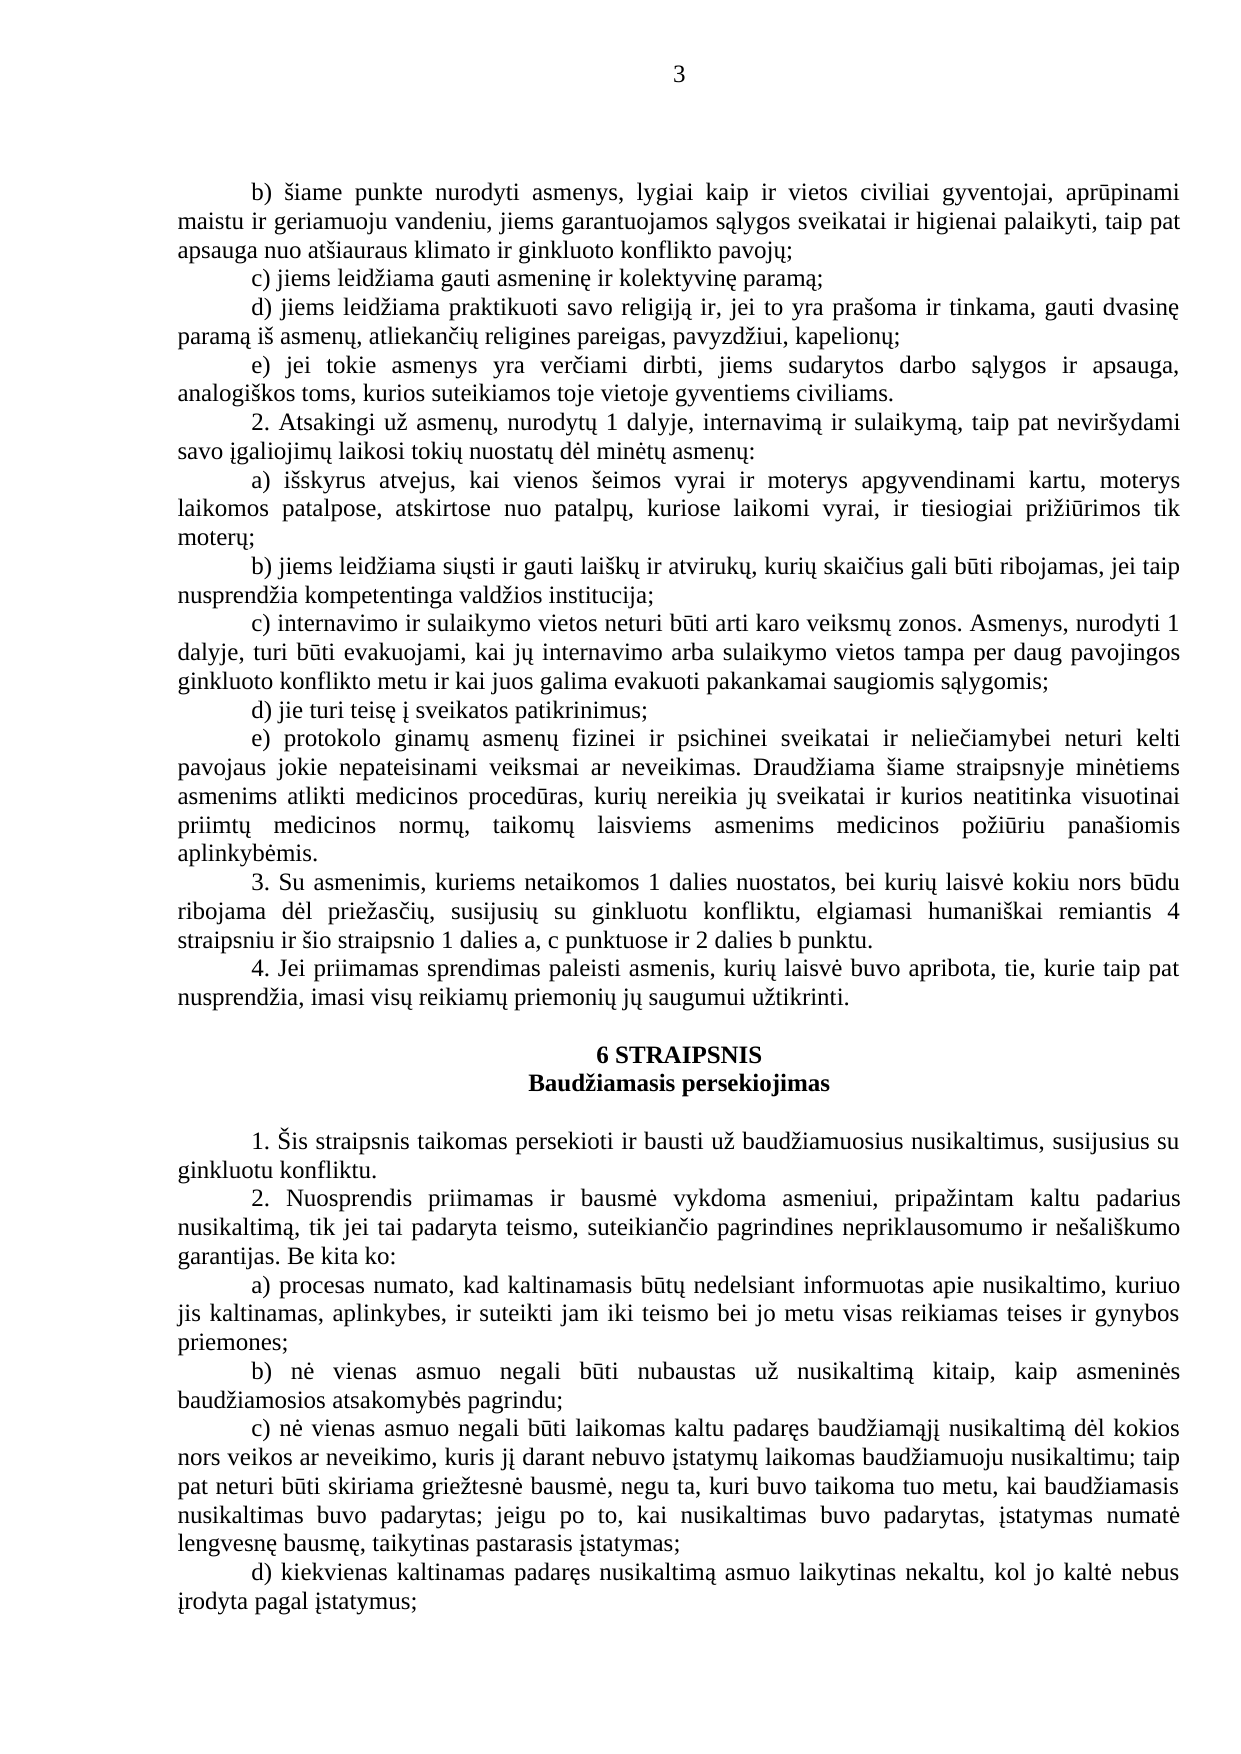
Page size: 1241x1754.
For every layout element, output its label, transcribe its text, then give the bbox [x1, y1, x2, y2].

text a) išskyrus atvejus, kai vienos šeimos vyrai ir moterys apgyvendinami kartu, moterys laikomos patalpose, atskirtose nuo patalpų, kuriose laikomi vyrai, ir tiesiogiai prižiūrimos tik moterų; [177, 465, 1181, 551]
text Baudžiamasis persekiojimas [177, 1068, 1181, 1097]
text 6 STRAIPSNIS [177, 1040, 1181, 1068]
text c) nė vienas asmuo negali būti laikomas kaltu padaręs baudžiamąjį nusikaltimą dėl kokios nors veikos ar neveikimo, kuris jį darant nebuvo įstatymų laikomas baudžiamuoju nusikaltimu; taip pat neturi būti skiriama griežtesnė bausmė, negu ta, kuri buvo taikoma tuo metu, kai baudžiamasis nusikaltimas buvo padarytas; jeigu po to, kai nusikaltimas buvo padarytas, įstatymas numatė lengvesnę bausmę, taikytinas pastarasis įstatymas; [177, 1413, 1181, 1557]
text 1. Šis straipsnis taikomas persekioti ir bausti už baudžiamuosius nusikaltimus, susijusius su ginkluotu konfliktu. [177, 1126, 1181, 1183]
text d) jiems leidžiama praktikuoti savo religiją ir, jei to yra prašoma ir tinkama, gauti dvasinę paramą iš asmenų, atliekančių religines pareigas, pavyzdžiui, kapelionų; [177, 292, 1181, 350]
text b) šiame punkte nurodyti asmenys, lygiai kaip ir vietos civiliai gyventojai, aprūpinami maistu ir geriamuoju vandeniu, jiems garantuojamos sąlygos sveikatai ir higienai palaikyti, taip pat apsauga nuo atšiauraus klimato ir ginkluoto konflikto pavojų; [177, 177, 1181, 263]
text b) jiems leidžiama siųsti ir gauti laiškų ir atvirukų, kurių skaičius gali būti ribojamas, jei taip nusprendžia kompetentinga valdžios institucija; [177, 551, 1181, 608]
text 2. Nuosprendis priimamas ir bausmė vykdoma asmeniui, pripažintam kaltu padarius nusikaltimą, tik jei tai padaryta teismo, suteikiančio pagrindines nepriklausomumo ir nešališkumo garantijas. Be kita ko: [177, 1183, 1181, 1270]
text 3. Su asmenimis, kuriems netaikomos 1 dalies nuostatos, bei kurių laisvė kokiu nors būdu ribojama dėl priežasčių, susijusių su ginkluotu konfliktu, elgiamasi humaniškai remiantis 4 straipsniu ir šio straipsnio 1 dalies a, c punktuose ir 2 dalies b punktu. [177, 867, 1181, 953]
text d) kiekvienas kaltinamas padaręs nusikaltimą asmuo laikytinas nekaltu, kol jo kaltė nebus įrodyta pagal įstatymus; [177, 1557, 1181, 1615]
text e) protokolo ginamų asmenų fizinei ir psichinei sveikatai ir neliečiamybei neturi kelti pavojaus jokie nepateisinami veiksmai ar neveikimas. Draudžiama šiame straipsnyje minėtiems asmenims atlikti medicinos procedūras, kurių nereikia jų sveikatai ir kurios neatitinka visuotinai priimtų medicinos normų, taikomų laisviems asmenims medicinos požiūriu panašiomis aplinkybėmis. [177, 723, 1181, 867]
text b) nė vienas asmuo negali būti nubaustas už nusikaltimą kitaip, kaip asmeninės baudžiamosios atsakomybės pagrindu; [177, 1356, 1181, 1413]
text c) jiems leidžiama gauti asmeninę ir kolektyvinę paramą; [177, 263, 1181, 292]
text e) jei tokie asmenys yra verčiami dirbti, jiems sudarytos darbo sąlygos ir apsauga, analogiškos toms, kurios suteikiamos toje vietoje gyventiems civiliams. [177, 350, 1181, 407]
text c) internavimo ir sulaikymo vietos neturi būti arti karo veiksmų zonos. Asmenys, nurodyti 1 dalyje, turi būti evakuojami, kai jų internavimo arba sulaikymo vietos tampa per daug pavojingos ginkluoto konflikto metu ir kai juos galima evakuoti pakankamai saugiomis sąlygomis; [177, 608, 1181, 695]
text a) procesas numato, kad kaltinamasis būtų nedelsiant informuotas apie nusikaltimo, kuriuo jis kaltinamas, aplinkybes, ir suteikti jam iki teismo bei jo metu visas reikiamas teises ir gynybos priemones; [177, 1270, 1181, 1356]
text 4. Jei priimamas sprendimas paleisti asmenis, kurių laisvė buvo apribota, tie, kurie taip pat nusprendžia, imasi visų reikiamų priemonių jų saugumui užtikrinti. [177, 953, 1181, 1011]
text d) jie turi teisę į sveikatos patikrinimus; [177, 695, 1181, 723]
text 2. Atsakingi už asmenų, nurodytų 1 dalyje, internavimą ir sulaikymą, taip pat neviršydami savo įgaliojimų laikosi tokių nuostatų dėl minėtų asmenų: [177, 407, 1181, 465]
